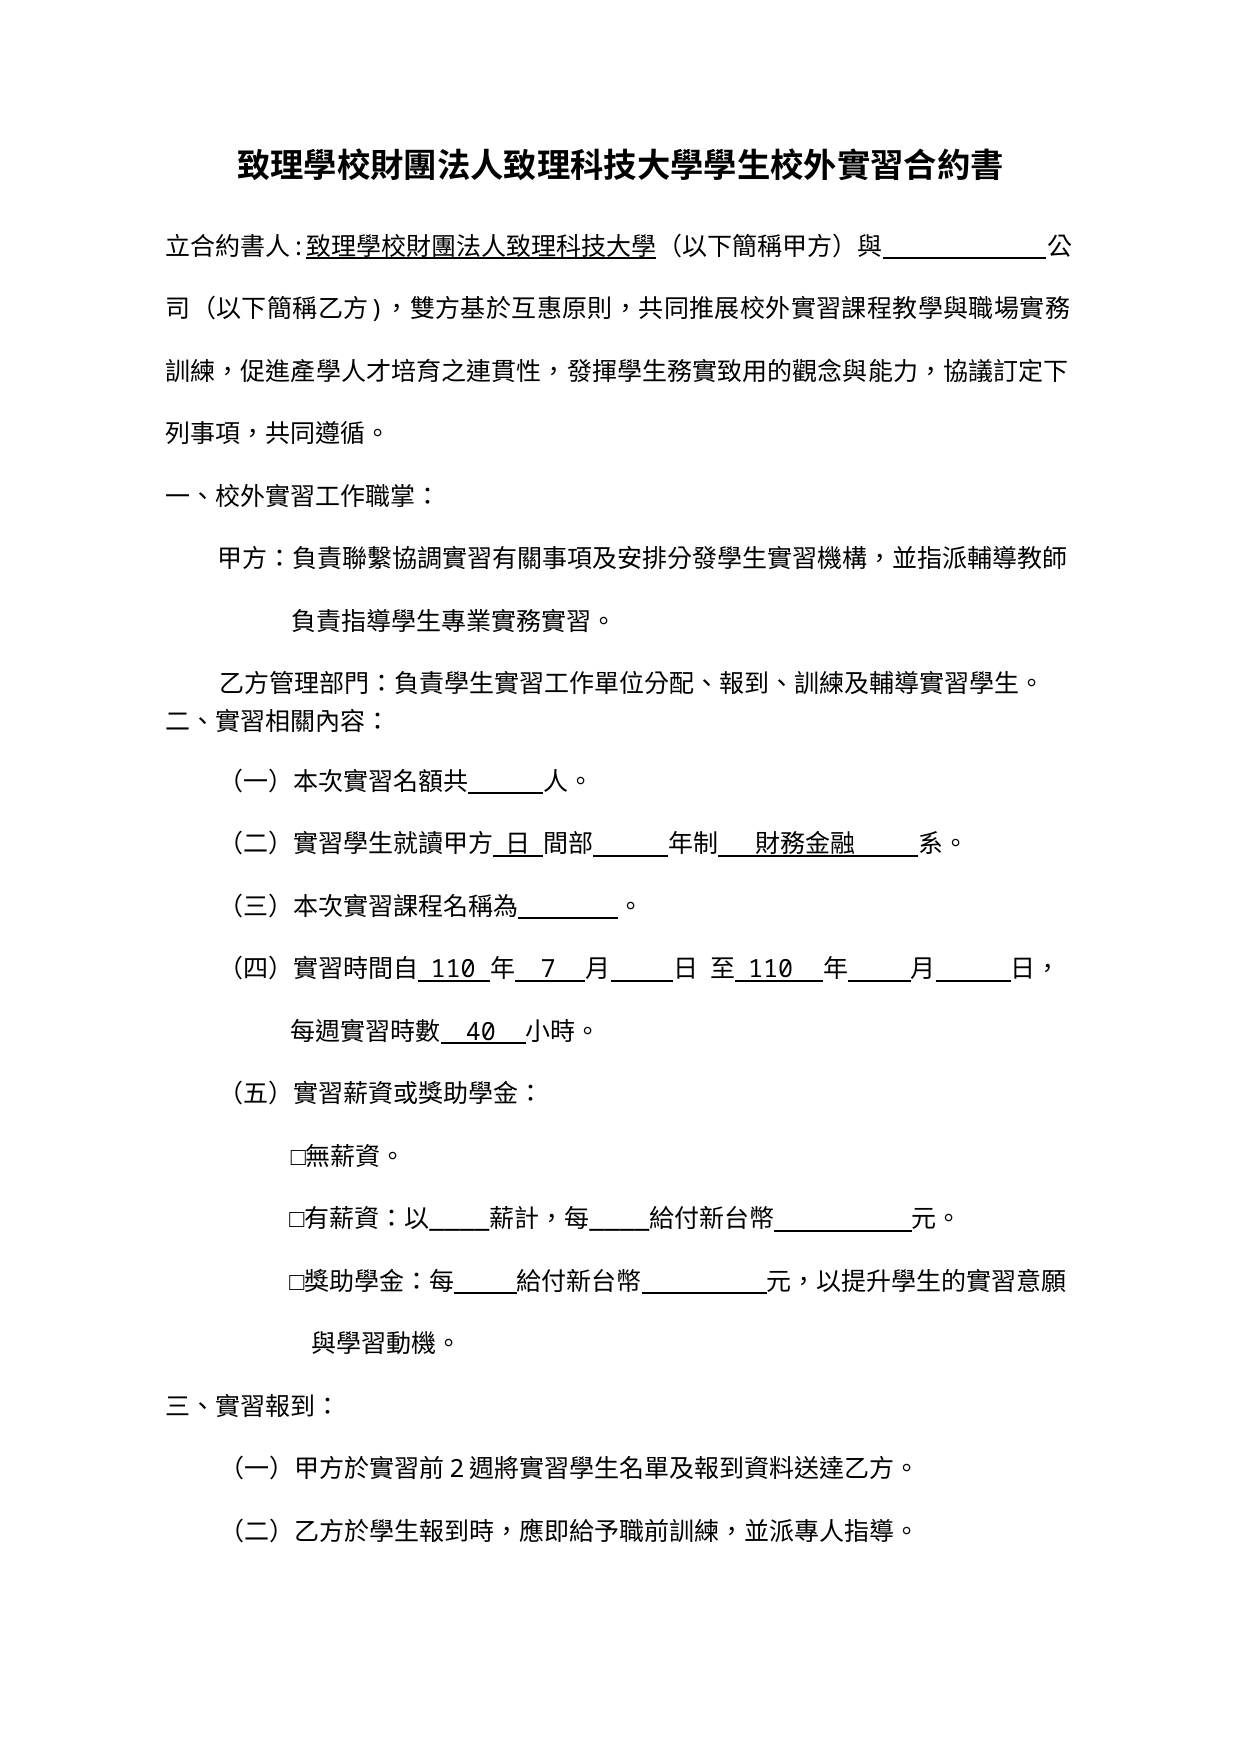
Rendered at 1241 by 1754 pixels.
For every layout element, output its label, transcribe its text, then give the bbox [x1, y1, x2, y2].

text 乙方管理部門：負責學生實習工作單位分配、報到、訓練及輔導實習學生。 [219, 640, 1072, 702]
text 二、實習相關內容： [165, 702, 1075, 738]
text 致理學校財團法人致理科技大學學生校外實習合約書 [165, 121, 1075, 184]
text （一）本次實習名額共 人。 [218, 738, 1072, 800]
text 一、校外實習工作職掌： [165, 452, 1072, 515]
text （五）實習薪資或獎助學金： [218, 1050, 1072, 1113]
text 三、實習報到： [165, 1363, 1072, 1425]
text （一）甲方於實習前2週將實習學生名單及報到資料送達乙方。 [219, 1425, 1072, 1488]
text □有薪資：以____薪計，每____給付新台幣 元。 [289, 1175, 1072, 1238]
text 甲方：負責聯繫協調實習有關事項及安排分發學生實習機構，並指派輔導教師負責指導學生專業實務實習。 [218, 515, 1072, 640]
text □無薪資。 [165, 1113, 1072, 1175]
text □獎助學金：每 給付新台幣 元，以提升學生的實習意願與學習動機。 [289, 1238, 1072, 1363]
text （二）實習學生就讀甲方 日 間部 年制 財務金融 系。 [218, 800, 1072, 863]
text 立合約書人:致理學校財團法人致理科技大學（以下簡稱甲方）與 公司（以下簡稱乙方)，雙方基於互惠原則，共同推展校外實習課程教學與職場實務訓練，促進產學人才培育之連貫性，發揮學生務實致用的觀念與能力，協議訂定下列事項，共同遵循。 [165, 202, 1072, 452]
text （三）本次實習課程名稱為 。 [218, 863, 1072, 925]
text （二）乙方於學生報到時，應即給予職前訓練，並派專人指導。 [219, 1488, 1072, 1550]
text （四）實習時間自 110 年 7 月 日 至 110 年 月 日，每週實習時數 40 小時。 [218, 925, 1072, 1050]
